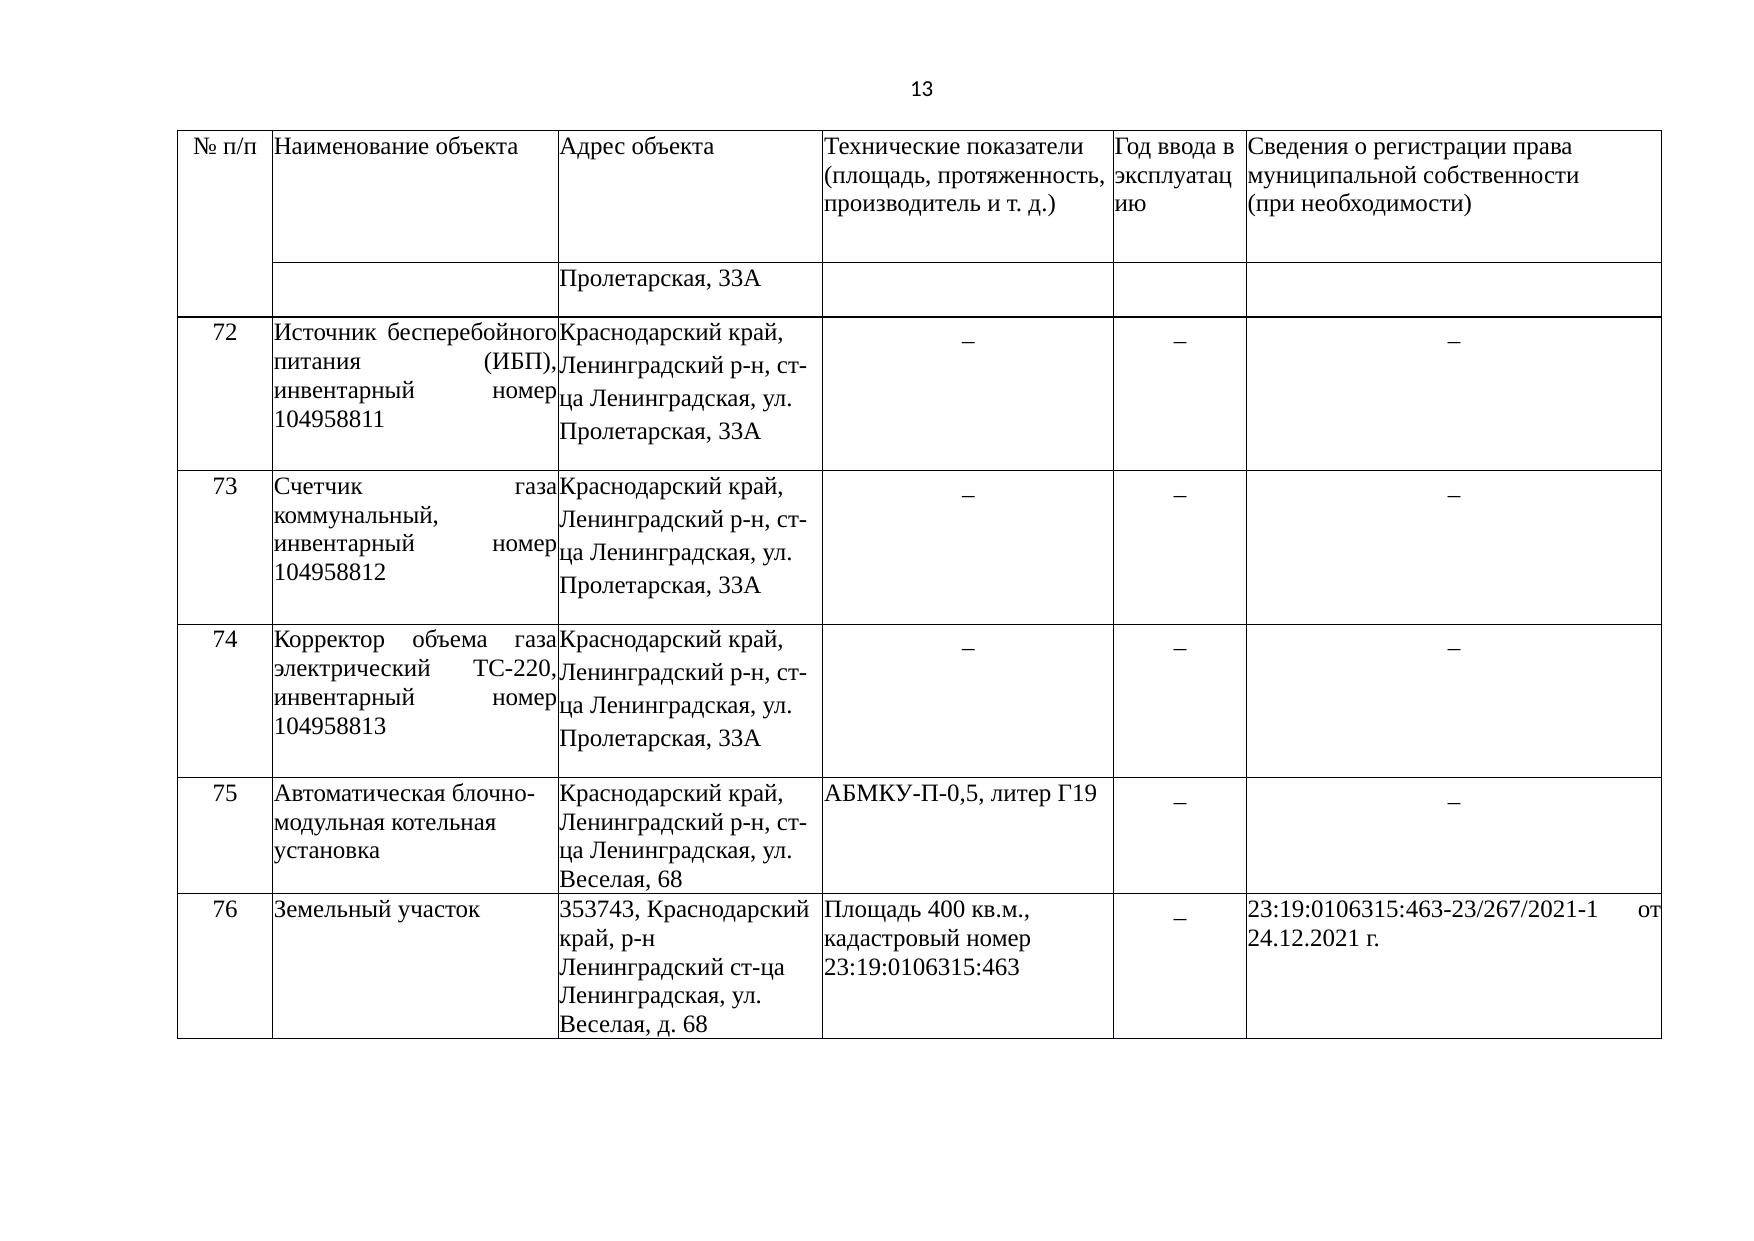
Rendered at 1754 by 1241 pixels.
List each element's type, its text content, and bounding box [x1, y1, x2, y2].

table_cell [273, 263, 558, 316]
table_cell Источник бесперебойного питания (ИБП), инвентарный номер 104958811 [273, 318, 558, 470]
table_cell _ [1114, 894, 1246, 1038]
table_header Сведения о регистрации права муниципальной собственности (при необходимости) [1247, 131, 1661, 262]
table_cell 353743, Краснодарский край, р-н Ленинградский ст-ца Ленинградская, ул. Веселая, д. 68 [559, 894, 822, 1038]
table_cell _ [1247, 625, 1661, 777]
table_cell 72 [178, 318, 272, 470]
table_cell _ [1114, 471, 1246, 623]
table_header Наименование объекта [273, 131, 558, 262]
table_cell _ [1247, 318, 1661, 470]
table_cell Площадь 400 кв.м., кадастровый номер 23:19:0106315:463 [823, 894, 1113, 1038]
table_cell _ [1114, 318, 1246, 470]
table_header Адрес объекта [559, 131, 822, 262]
table_cell 75 [178, 778, 272, 893]
table_cell Пролетарская, 33А [559, 263, 822, 316]
table_cell АБМКУ-П-0,5, литер Г19 [823, 778, 1113, 893]
table_cell Земельный участок [273, 894, 558, 1038]
table_cell Корректор объема газа электрический ТС-220, инвентарный номер 104958813 [273, 625, 558, 777]
table_cell _ [1114, 625, 1246, 777]
table_cell _ [1114, 778, 1246, 893]
table_header Технические показатели (площадь, протяженность, производитель и т. д.) [823, 131, 1113, 262]
table_cell 76 [178, 894, 272, 1038]
table_header Год ввода в эксплуатацию [1114, 131, 1246, 262]
table_cell _ [823, 471, 1113, 623]
table_cell _ [823, 318, 1113, 470]
table_cell _ [823, 625, 1113, 777]
table_cell Краснодарский край, Ленинградский р-н, ст-ца Ленинградская, ул. Пролетарская, 33А [559, 471, 822, 623]
table_cell Автоматическая блочно-модульная котельная установка [273, 778, 558, 893]
table_cell [823, 263, 1113, 316]
table_cell 23:19:0106315:463-23/267/2021-1 от 24.12.2021 г. [1247, 894, 1661, 1038]
table_header № п/п [178, 131, 272, 262]
table_cell Краснодарский край, Ленинградский р-н, ст-ца Ленинградская, ул. Пролетарская, 33А [559, 318, 822, 470]
table_cell [178, 262, 272, 316]
table_cell _ [1247, 471, 1661, 623]
table_cell Краснодарский край, Ленинградский р-н, ст-ца Ленинградская, ул. Веселая, 68 [559, 778, 822, 893]
table_cell Счетчик газа коммунальный, инвентарный номер 104958812 [273, 471, 558, 623]
table_cell [1247, 263, 1661, 316]
table_cell [1114, 263, 1246, 316]
table_cell 73 [178, 471, 272, 623]
table_cell _ [1247, 778, 1661, 893]
table_cell 74 [178, 625, 272, 777]
table_cell Краснодарский край, Ленинградский р-н, ст-ца Ленинградская, ул. Пролетарская, 33А [559, 625, 822, 777]
